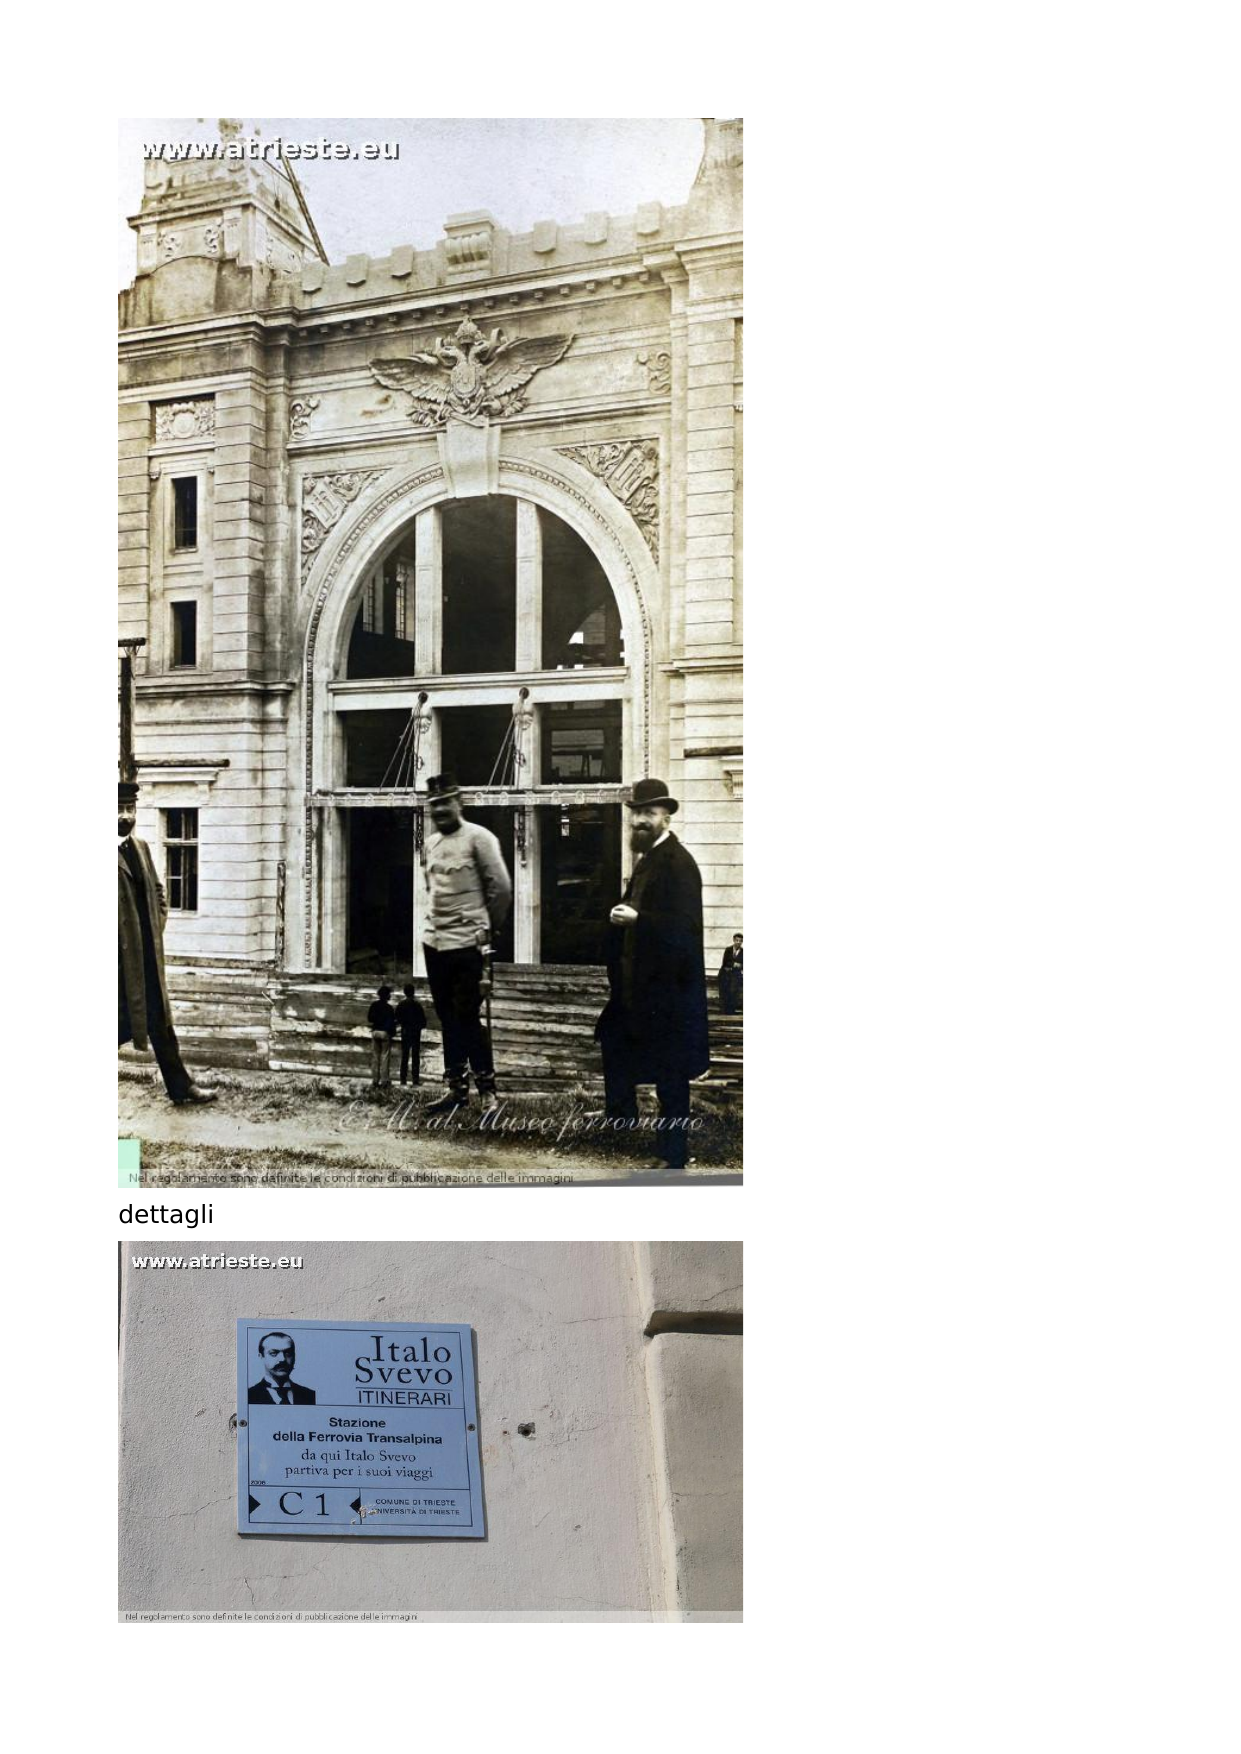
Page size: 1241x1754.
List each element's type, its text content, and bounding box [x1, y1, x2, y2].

text dettagli [118, 1200, 1122, 1229]
picture [118, 1241, 744, 1623]
picture [118, 118, 744, 1188]
